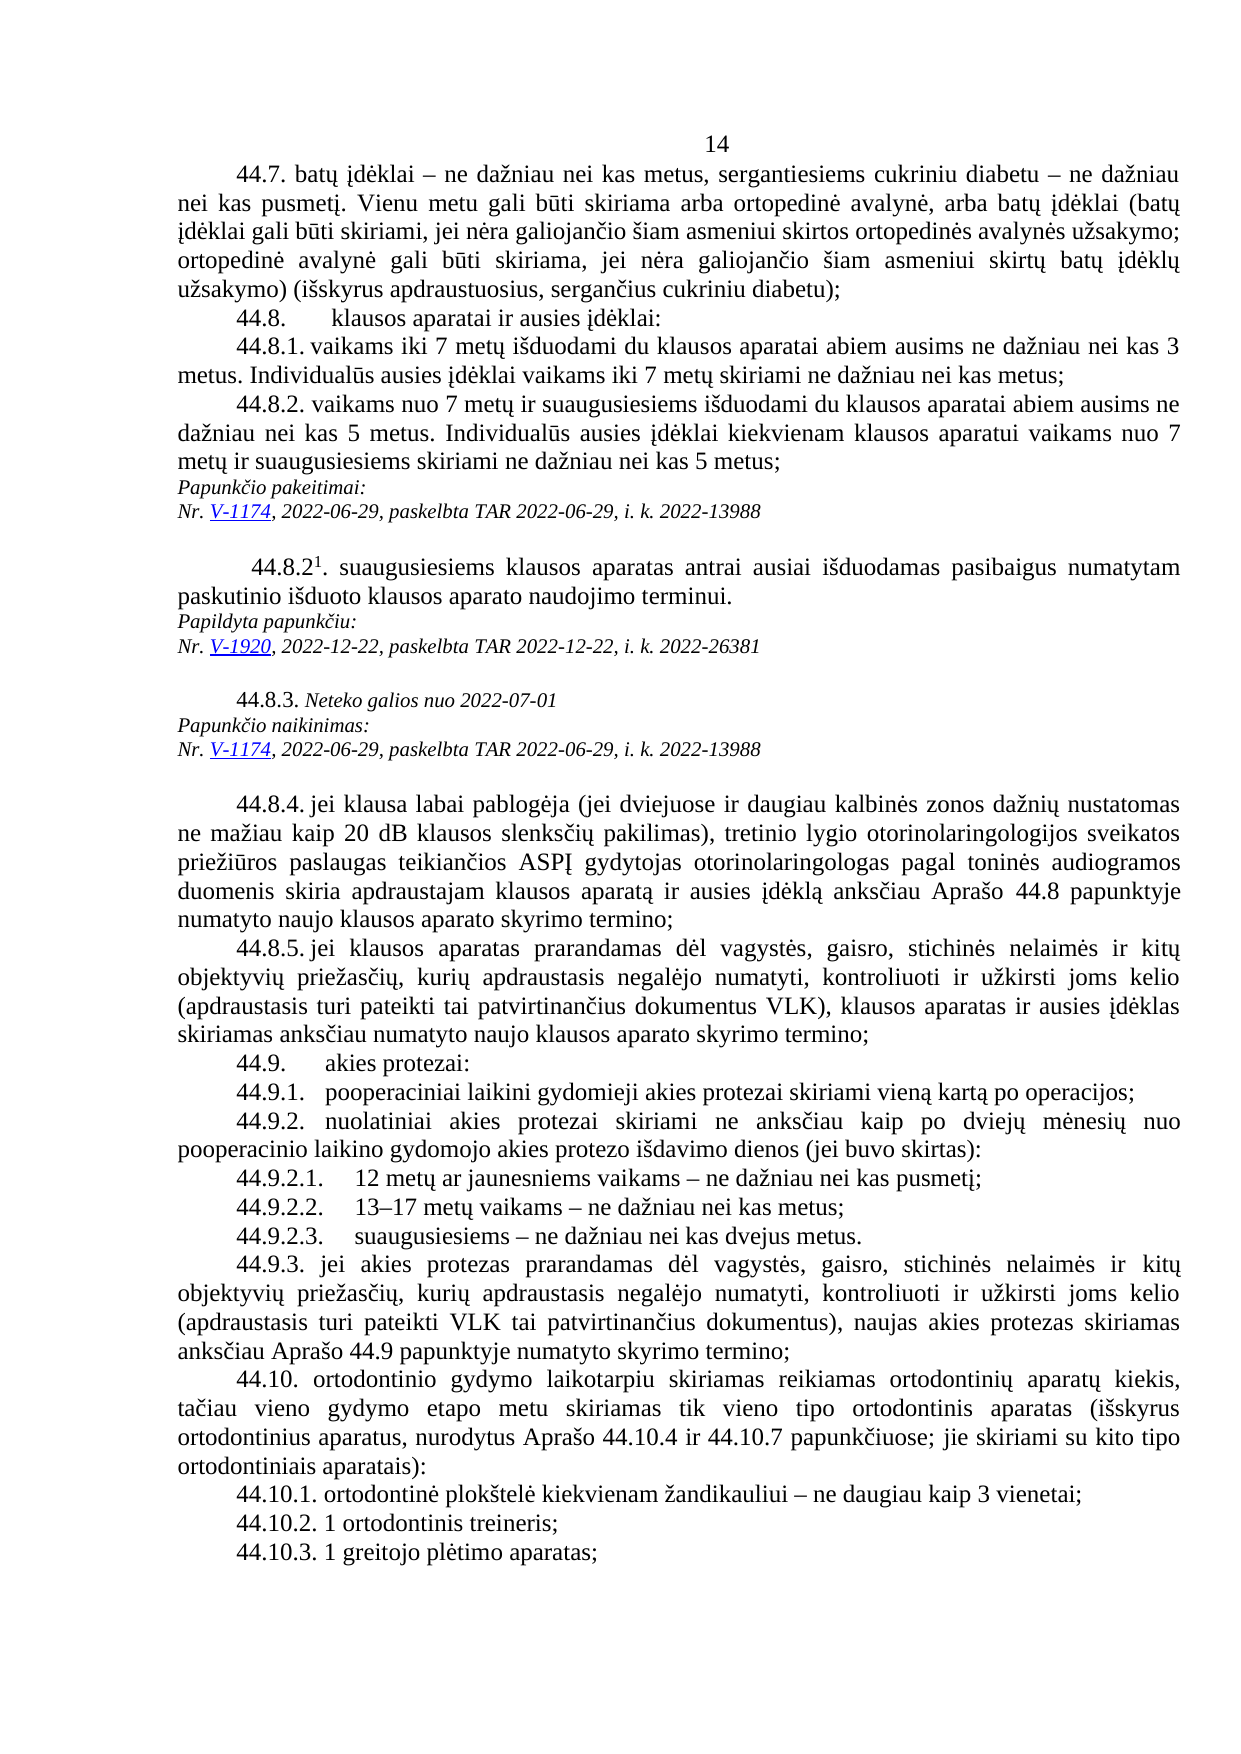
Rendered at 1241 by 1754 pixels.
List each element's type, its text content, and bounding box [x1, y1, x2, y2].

text Papunkčio pakeitimai: [177, 475, 1181, 499]
text 44.9. akies protezai: [177, 1048, 1181, 1077]
text 44.9.2.1. 12 metų ar jaunesniems vaikams – ne dažniau nei kas pusmetį; [177, 1163, 1181, 1192]
text 44.10. ortodontinio gydymo laikotarpiu skiriamas reikiamas ortodontinių aparatų kiekis, tačiau vieno gydymo etapo metu skiriamas tik vieno tipo ortodontinis aparatas (išskyrus ortodontinius aparatus, nurodytus Aprašo 44.10.4 ir 44.10.7 papunkčiuose; jie skiriami su kito tipo ortodontiniais aparatais): [177, 1364, 1181, 1479]
text Nr. V-1920, 2022-12-22, paskelbta TAR 2022-12-22, i. k. 2022-26381 [177, 633, 1181, 658]
text 44.9.3. jei akies protezas prarandamas dėl vagystės, gaisro, stichinės nelaimės ir kitų objektyvių priežasčių, kurių apdraustasis negalėjo numatyti, kontroliuoti ir užkirsti joms kelio (apdraustasis turi pateikti VLK tai patvirtinančius dokumentus), naujas akies protezas skiriamas anksčiau Aprašo 44.9 papunktyje numatyto skyrimo termino; [177, 1249, 1181, 1364]
text 44.8.1. vaikams iki 7 metų išduodami du klausos aparatai abiem ausims ne dažniau nei kas 3 metus. Individualūs ausies įdėklai vaikams iki 7 metų skiriami ne dažniau nei kas metus; [177, 331, 1181, 389]
text 44.8.3. Neteko galios nuo 2022-07-01 [177, 686, 1181, 713]
text 44.9.1. pooperaciniai laikini gydomieji akies protezai skiriami vieną kartą po operacijos; [177, 1077, 1181, 1106]
text Papildyta papunkčiu: [177, 609, 1181, 633]
text 44.10.2. 1 ortodontinis treineris; [177, 1508, 1181, 1537]
text 44.8.2. vaikams nuo 7 metų ir suaugusiesiems išduodami du klausos aparatai abiem ausims ne dažniau nei kas 5 metus. Individualūs ausies įdėklai kiekvienam klausos aparatui vaikams nuo 7 metų ir suaugusiesiems skiriami ne dažniau nei kas 5 metus; [177, 389, 1181, 475]
text 44.7. batų įdėklai – ne dažniau nei kas metus, sergantiesiems cukriniu diabetu – ne dažniau nei kas pusmetį. Vienu metu gali būti skiriama arba ortopedinė avalynė, arba batų įdėklai (batų įdėklai gali būti skiriami, jei nėra galiojančio šiam asmeniui skirtos ortopedinės avalynės užsakymo; ortopedinė avalynė gali būti skiriama, jei nėra galiojančio šiam asmeniui skirtų batų įdėklų užsakymo) (išskyrus apdraustuosius, sergančius cukriniu diabetu); [177, 159, 1181, 303]
text 44.8.4. jei klausa labai pablogėja (jei dviejuose ir daugiau kalbinės zonos dažnių nustatomas ne mažiau kaip 20 dB klausos slenksčių pakilimas), tretinio lygio otorinolaringologijos sveikatos priežiūros paslaugas teikiančios ASPĮ gydytojas otorinolaringologas pagal toninės audiogramos duomenis skiria apdraustajam klausos aparatą ir ausies įdėklą anksčiau Aprašo 44.8 papunktyje numatyto naujo klausos aparato skyrimo termino; [177, 789, 1181, 933]
text 44.8.5. jei klausos aparatas prarandamas dėl vagystės, gaisro, stichinės nelaimės ir kitų objektyvių priežasčių, kurių apdraustasis negalėjo numatyti, kontroliuoti ir užkirsti joms kelio (apdraustasis turi pateikti tai patvirtinančius dokumentus VLK), klausos aparatas ir ausies įdėklas skiriamas anksčiau numatyto naujo klausos aparato skyrimo termino; [177, 933, 1181, 1048]
text 44.9.2.3. suaugusiesiems – ne dažniau nei kas dvejus metus. [177, 1221, 1181, 1249]
text Nr. V-1174, 2022-06-29, paskelbta TAR 2022-06-29, i. k. 2022-13988 [177, 499, 1181, 523]
text Papunkčio naikinimas: [177, 713, 1181, 737]
text 44.9.2.2. 13–17 metų vaikams – ne dažniau nei kas metus; [177, 1192, 1181, 1221]
text 44.8. klausos aparatai ir ausies įdėklai: [177, 303, 1181, 331]
text 44.9.2. nuolatiniai akies protezai skiriami ne anksčiau kaip po dviejų mėnesių nuo pooperacinio laikino gydomojo akies protezo išdavimo dienos (jei buvo skirtas): [177, 1106, 1181, 1163]
text 44.8.21. suaugusiesiems klausos aparatas antrai ausiai išduodamas pasibaigus numatytam paskutinio išduoto klausos aparato naudojimo terminui. [177, 552, 1181, 609]
text 44.10.1. ortodontinė plokštelė kiekvienam žandikauliui – ne daugiau kaip 3 vienetai; [177, 1479, 1181, 1508]
text 44.10.3. 1 greitojo plėtimo aparatas; [177, 1537, 1181, 1566]
text Nr. V-1174, 2022-06-29, paskelbta TAR 2022-06-29, i. k. 2022-13988 [177, 737, 1181, 761]
